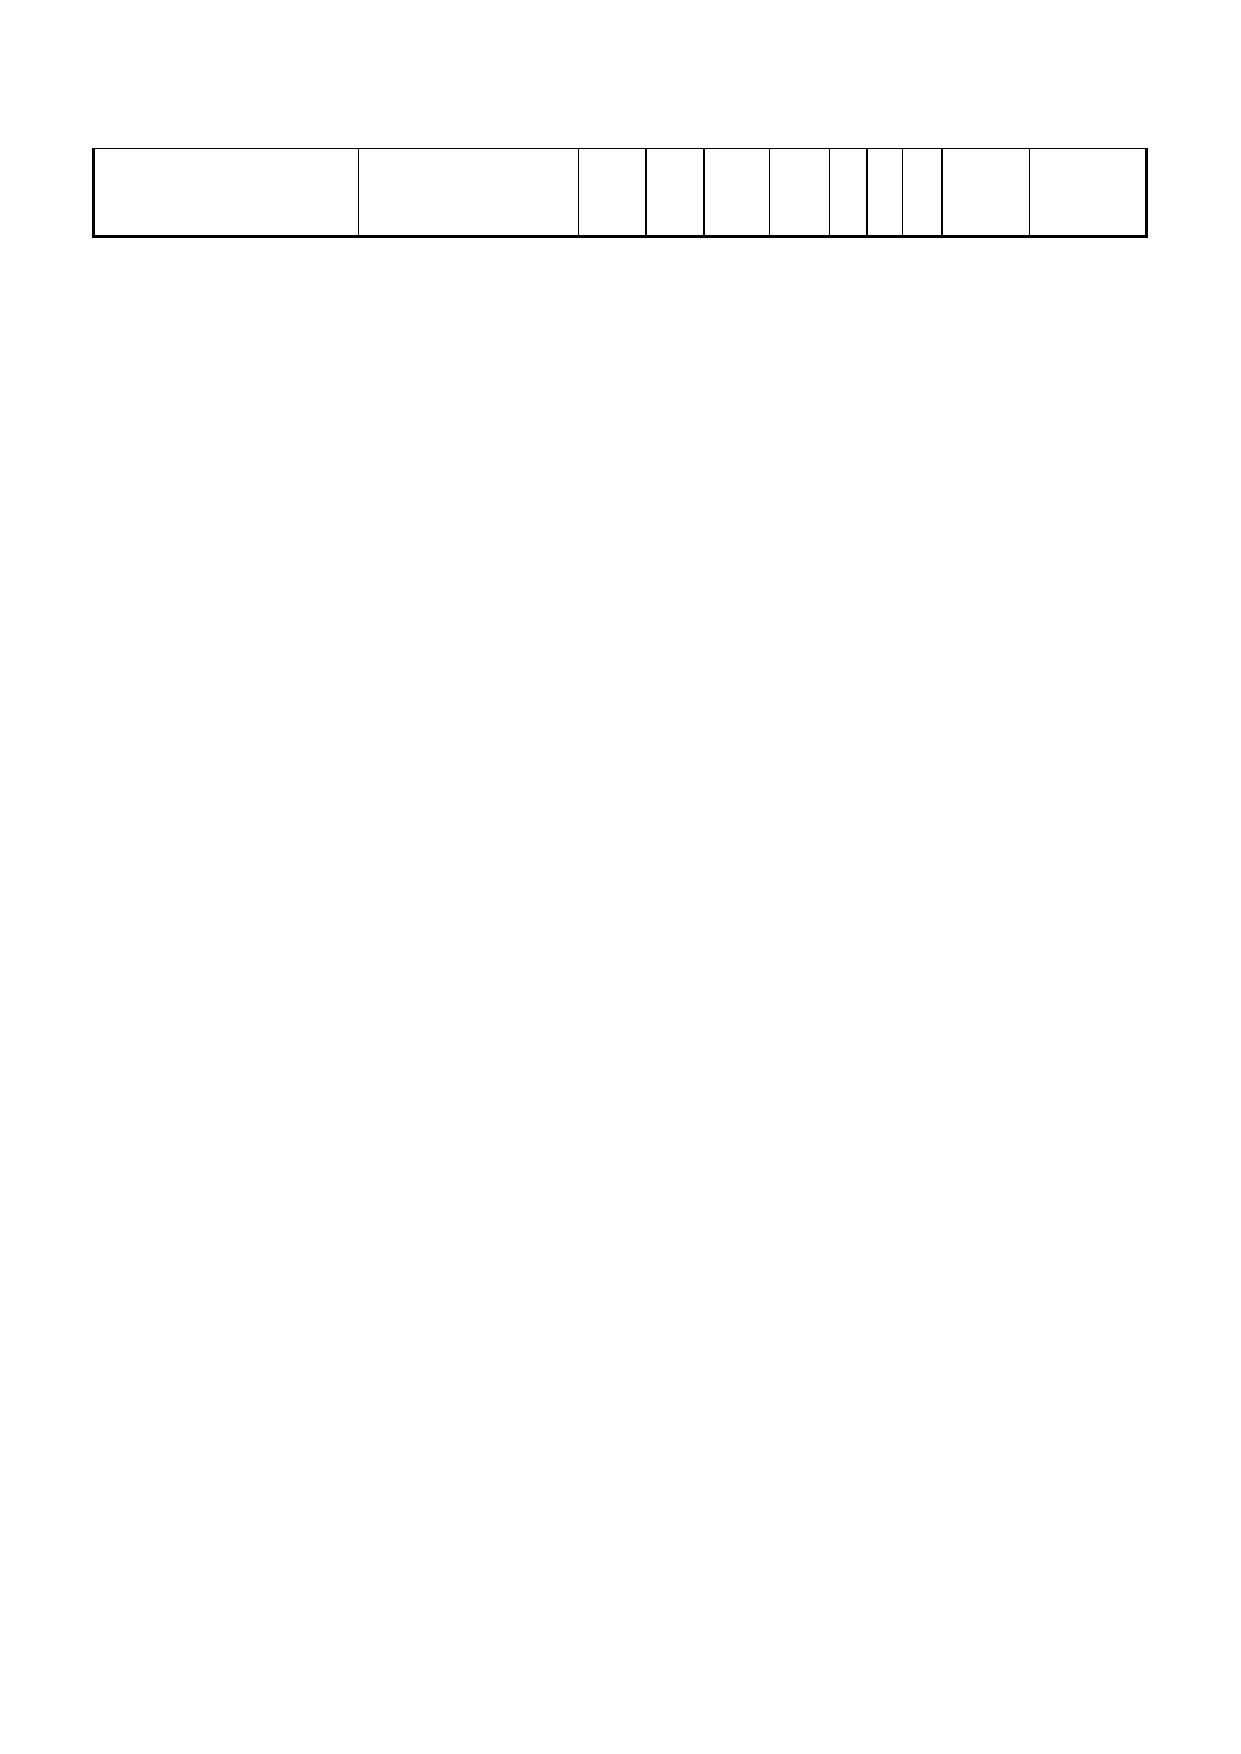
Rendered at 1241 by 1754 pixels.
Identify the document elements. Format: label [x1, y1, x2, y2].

table_cell [647, 149, 703, 234]
table_cell [903, 149, 941, 234]
table_cell [579, 149, 645, 234]
table_cell [359, 149, 578, 234]
table_cell [770, 149, 829, 234]
table_cell [943, 149, 1029, 234]
table_cell [95, 149, 358, 234]
table_cell [1030, 149, 1145, 234]
table_cell [830, 149, 866, 234]
table_cell [868, 149, 902, 234]
table_cell [705, 149, 769, 234]
